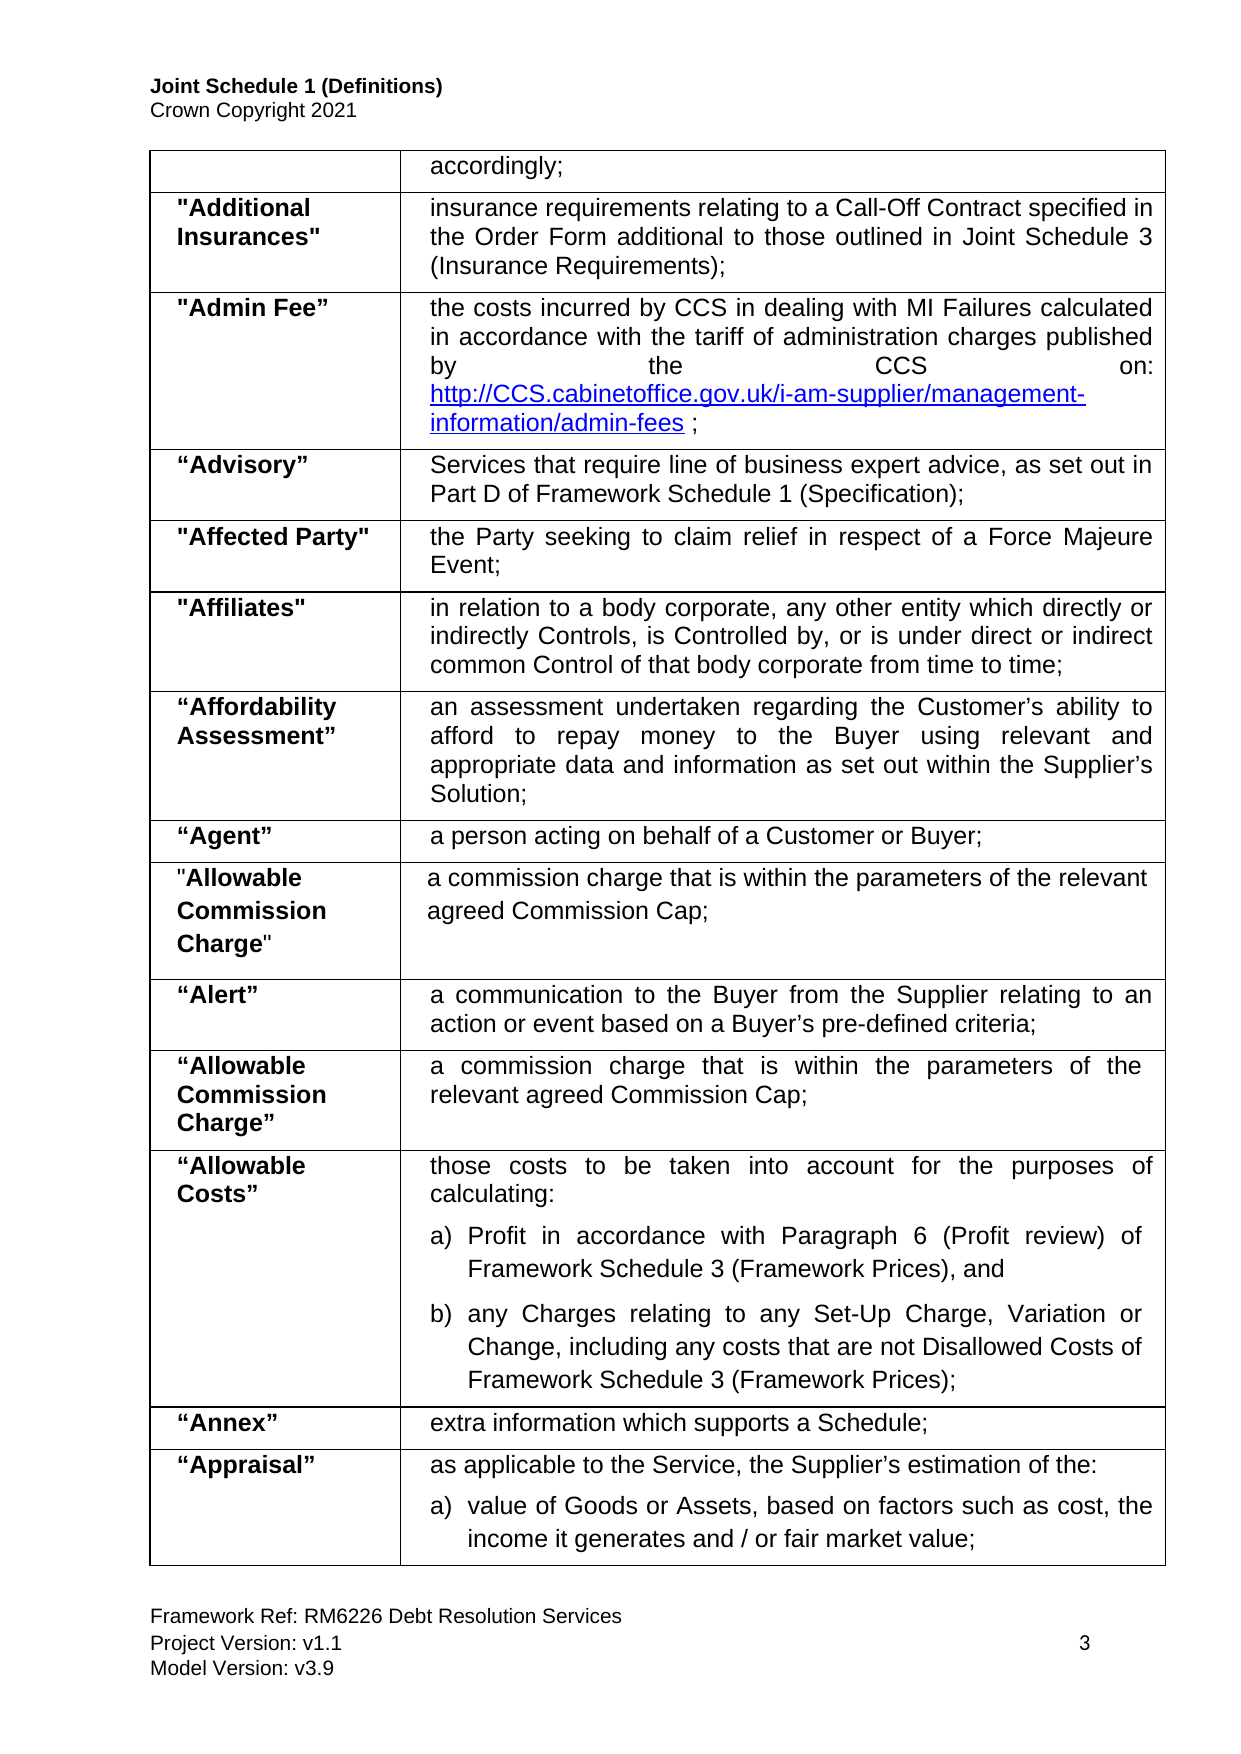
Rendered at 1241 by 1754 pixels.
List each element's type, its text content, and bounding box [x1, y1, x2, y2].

table_cell insurance requirements relating to a Call-Off Contract specified in the Order Form additional to those outlined in Joint Schedule 3 (Insurance Requirements); [401, 193, 1165, 292]
table_cell “Annex” [151, 1408, 400, 1449]
table_cell “Affordability Assessment” [151, 692, 400, 820]
table_cell "Affected Party" [151, 521, 400, 591]
table_cell “Appraisal” [151, 1450, 400, 1565]
table_cell an assessment undertaken regarding the Customer’s ability to afford to repay money to the Buyer using relevant and appropriate data and information as set out within the Supplier’s Solution; [401, 692, 1165, 820]
table_cell a communication to the Buyer from the Supplier relating to an action or event based on a Buyer’s pre-defined criteria; [401, 980, 1165, 1050]
table_cell a commission charge that is within the parameters of the relevant agreed Commission Cap; [401, 863, 1165, 979]
table_cell “Allowable Costs” [151, 1151, 400, 1406]
table_cell "Admin Fee” [151, 293, 400, 449]
table_cell the costs incurred by CCS in dealing with MI Failures calculated in accordance with the tariff of administration charges published by the CCS on: http://CCS.cabinetoffice.gov.uk/i-am-supplier/management-information/admin-fees ; [401, 293, 1165, 449]
table_cell in relation to a body corporate, any other entity which directly or indirectly Controls, is Controlled by, or is under direct or indirect common Control of that body corporate from time to time; [401, 593, 1165, 691]
table_cell [151, 151, 400, 192]
table_cell "Allowable Commission Charge" [151, 863, 400, 979]
table_cell "Additional Insurances" [151, 193, 400, 292]
table_cell those costs to be taken into account for the purposes of calculating: Profit in accordance with Paragraph 6 (Profit review) of Framework Schedule 3 (Framework Prices), and any Charges relating to any Set-Up Charge, Variation or Change, including any costs that are not Disallowed Costs of Framework Schedule 3 (Framework Prices); [401, 1151, 1165, 1406]
table_cell a commission charge that is within the parameters of the relevant agreed Commission Cap; [401, 1051, 1165, 1149]
table_cell “Advisory” [151, 450, 400, 520]
table_cell a person acting on behalf of a Customer or Buyer; [401, 821, 1165, 862]
table_cell “Allowable Commission Charge” [151, 1051, 400, 1149]
table_cell “Agent” [151, 821, 400, 862]
table_cell extra information which supports a Schedule; [401, 1408, 1165, 1449]
table_cell "Affiliates" [151, 593, 400, 691]
table_cell “Alert” [151, 980, 400, 1050]
table_cell Services that require line of business expert advice, as set out in Part D of Framework Schedule 1 (Specification); [401, 450, 1165, 520]
table_cell accordingly; [401, 151, 1165, 192]
table_cell the Party seeking to claim relief in respect of a Force Majeure Event; [401, 521, 1165, 591]
table_cell as applicable to the Service, the Supplier’s estimation of the: value of Goods or Assets, based on factors such as cost, the income it generates and / or fair market value; size and fragility of the goods and the required means of removal and storage and sale of the Goods; [401, 1450, 1165, 1565]
